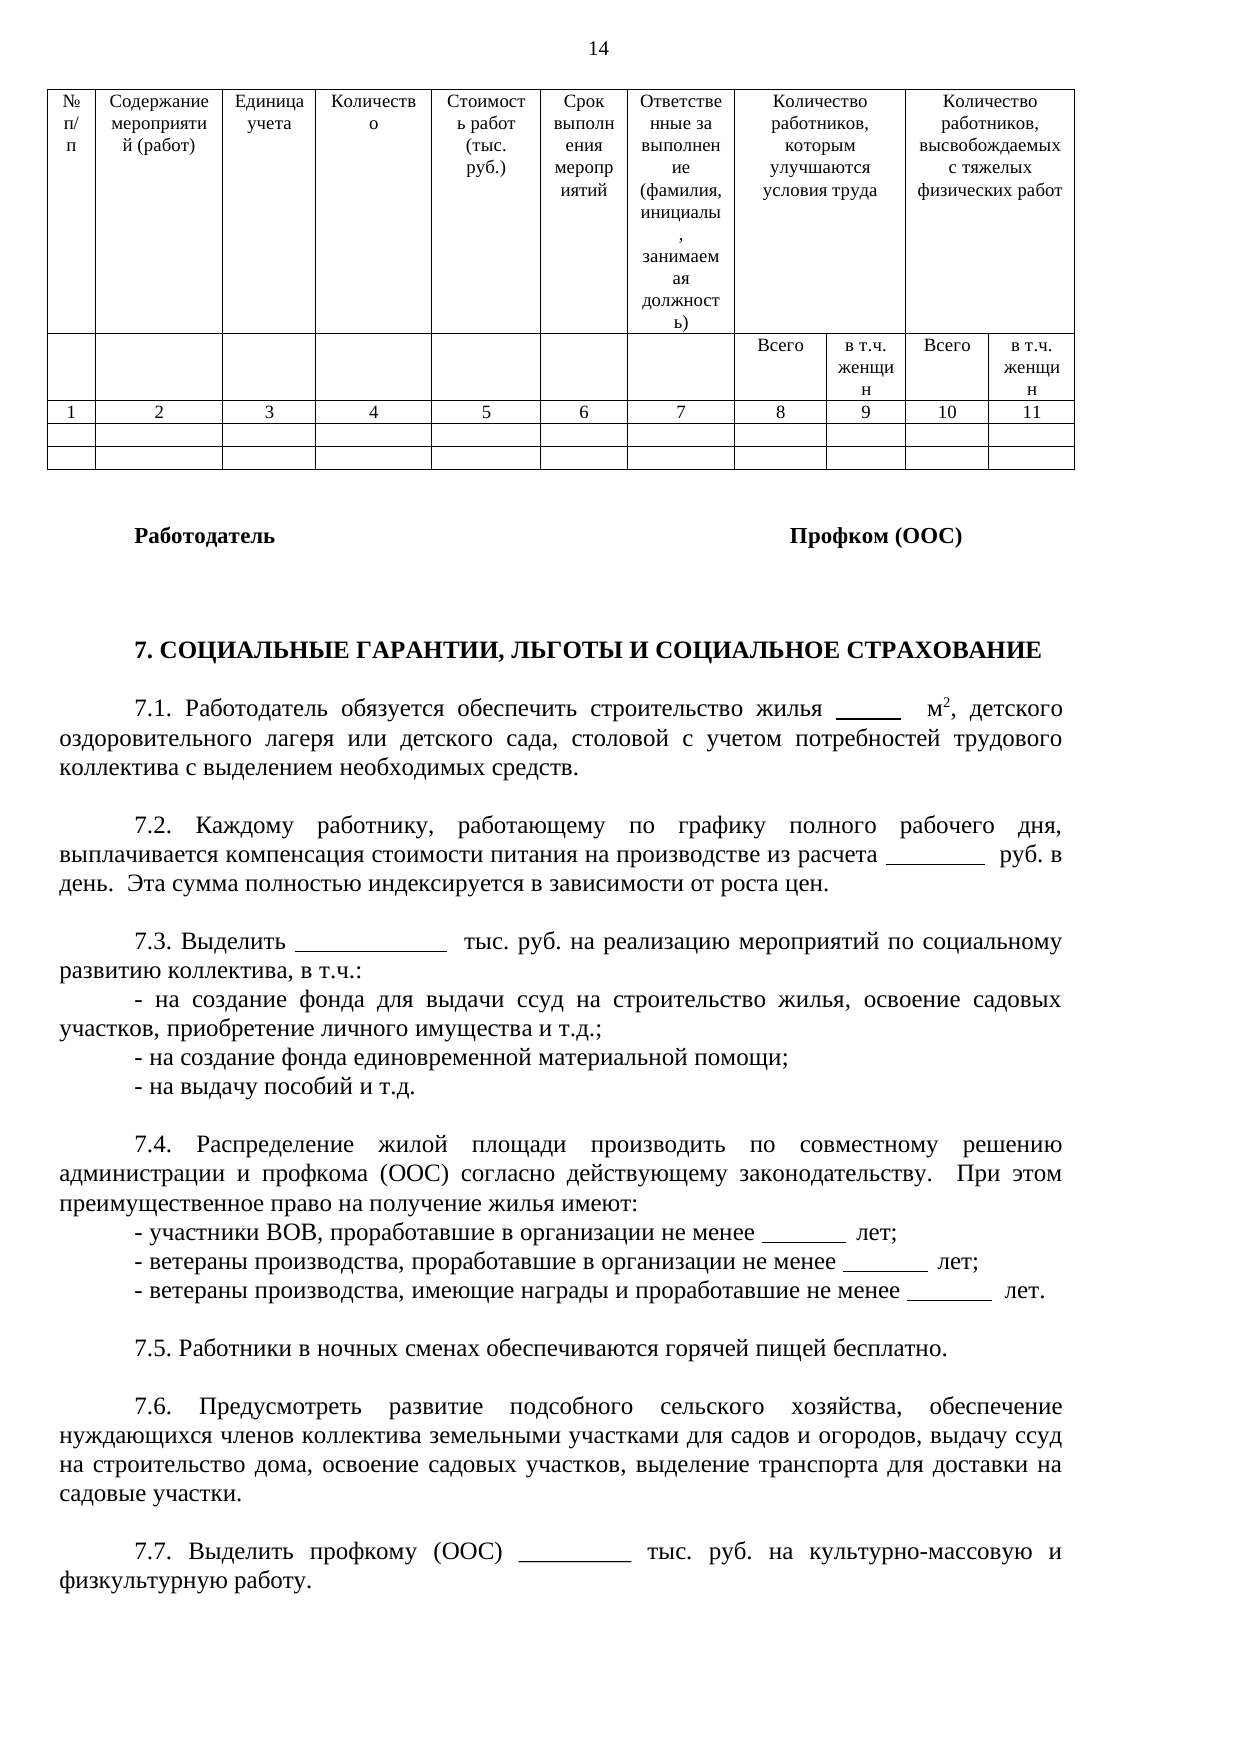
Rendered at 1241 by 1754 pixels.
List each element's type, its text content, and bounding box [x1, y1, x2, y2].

table_cell [432, 447, 540, 469]
table_cell [96, 334, 222, 400]
table_cell [432, 334, 540, 400]
table_cell [48, 424, 95, 446]
table_cell [906, 447, 988, 469]
table_cell [48, 447, 95, 469]
table_cell [989, 447, 1074, 469]
table_cell 1 [48, 401, 95, 423]
text - на создание фонда для выдачи ссуд на строительство жилья, освоение садовых участков, приобретение личного имущества и т.д.; [59, 984, 1063, 1042]
table_cell [96, 447, 222, 469]
text - ветераны производства, проработавшие в организации не менее лет; [59, 1246, 1063, 1274]
table_cell в т.ч. женщин [827, 334, 905, 400]
table_cell [735, 447, 826, 469]
text 7. СОЦИАЛЬНЫЕ ГАРАНТИИ, ЛЬГОТЫ И СОЦИАЛЬНОЕ СТРАХОВАНИЕ [59, 635, 1063, 664]
table_cell [541, 447, 627, 469]
table_header Количество работников, высвобождаемых с тяжелых физических работ [906, 90, 1074, 333]
text - на выдачу пособий и т.д. [134, 1071, 1063, 1100]
table_cell [735, 424, 826, 446]
table_cell [628, 424, 734, 446]
text 7.7. Выделить профкому (ООС) _________ тыс. руб. на культурно-массовую и физкультурную работу. [59, 1536, 1063, 1594]
table_cell [316, 334, 431, 400]
text 7.5. Работники в ночных сменах обеспечиваются горячей пищей бесплатно. [59, 1333, 1063, 1362]
text - ветераны производства, имеющие награды и проработавшие не менее лет. [59, 1274, 1063, 1304]
table_header Содержание мероприятий (работ) [96, 90, 222, 333]
table_cell [989, 424, 1074, 446]
table_cell 8 [735, 401, 826, 423]
table_cell 3 [223, 401, 315, 423]
table_header № п/п [48, 90, 95, 333]
table_cell 6 [541, 401, 627, 423]
table_cell [223, 447, 315, 469]
table_cell [628, 447, 734, 469]
table_header Единица учета [223, 90, 315, 333]
text Работодатель Профком (ООС) [59, 521, 1063, 548]
text - на создание фонда единовременной материальной помощи; [59, 1042, 1063, 1071]
table_cell [628, 334, 734, 400]
table_cell 7 [628, 401, 734, 423]
text 7.4. Распределение жилой площади производить по совместному решению администрации и профкома (ООС) согласно действующему законодательству. При этом преимущественное право на получение жилья имеют: [59, 1129, 1063, 1216]
table_cell [96, 424, 222, 446]
table_cell в т.ч. женщин [989, 334, 1074, 400]
table_cell 9 [827, 401, 905, 423]
table_cell [906, 424, 988, 446]
table_cell [316, 424, 431, 446]
table_header Количество работников, которым улучшаются условия труда [735, 90, 905, 333]
table_cell 11 [989, 401, 1074, 423]
text 7.2. Каждому работнику, работающему по графику полного рабочего дня, выплачивается компенсация стоимости питания на производстве из расчета руб. в день. Эта сумма полностью индексируется в зависимости от роста цен. [59, 809, 1063, 897]
text 7.3. Выделить тыс. руб. на реализацию мероприятий по социальному развитию коллектива, в т.ч.: [59, 926, 1063, 984]
table_cell 2 [96, 401, 222, 423]
table_header Стоимость работ (тыс. руб.) [432, 90, 540, 333]
table_cell [541, 424, 627, 446]
table_cell 5 [432, 401, 540, 423]
table_cell [223, 424, 315, 446]
table_cell [223, 334, 315, 400]
table_cell [316, 447, 431, 469]
table_cell Всего [735, 334, 826, 400]
table_header Количество [316, 90, 431, 333]
table_cell 4 [316, 401, 431, 423]
table_cell [827, 424, 905, 446]
table_cell [827, 447, 905, 469]
table_header Ответственные за выполнение (фамилия, инициалы, занимаемая должность) [628, 90, 734, 333]
table_cell [432, 424, 540, 446]
text 7.1. Работодатель обязуется обеспечить строительство жилья м2, детского оздоровительного лагеря или детского сада, столовой с учетом потребностей трудового коллектива с выделением необходимых средств. [59, 693, 1063, 781]
table_cell Всего [906, 334, 988, 400]
text - участники ВОВ, проработавшие в организации не менее лет; [59, 1216, 1063, 1246]
table_cell [48, 334, 95, 400]
table_cell [541, 334, 627, 400]
text 7.6. Предусмотреть развитие подсобного сельского хозяйства, обеспечение нуждающихся членов коллектива земельными участками для садов и огородов, выдачу ссуд на строительство дома, освоение садовых участков, выделение транспорта для доставки на садовые участки. [59, 1391, 1063, 1507]
table_cell 10 [906, 401, 988, 423]
table_header Срок выполнения мероприятий [541, 90, 627, 333]
